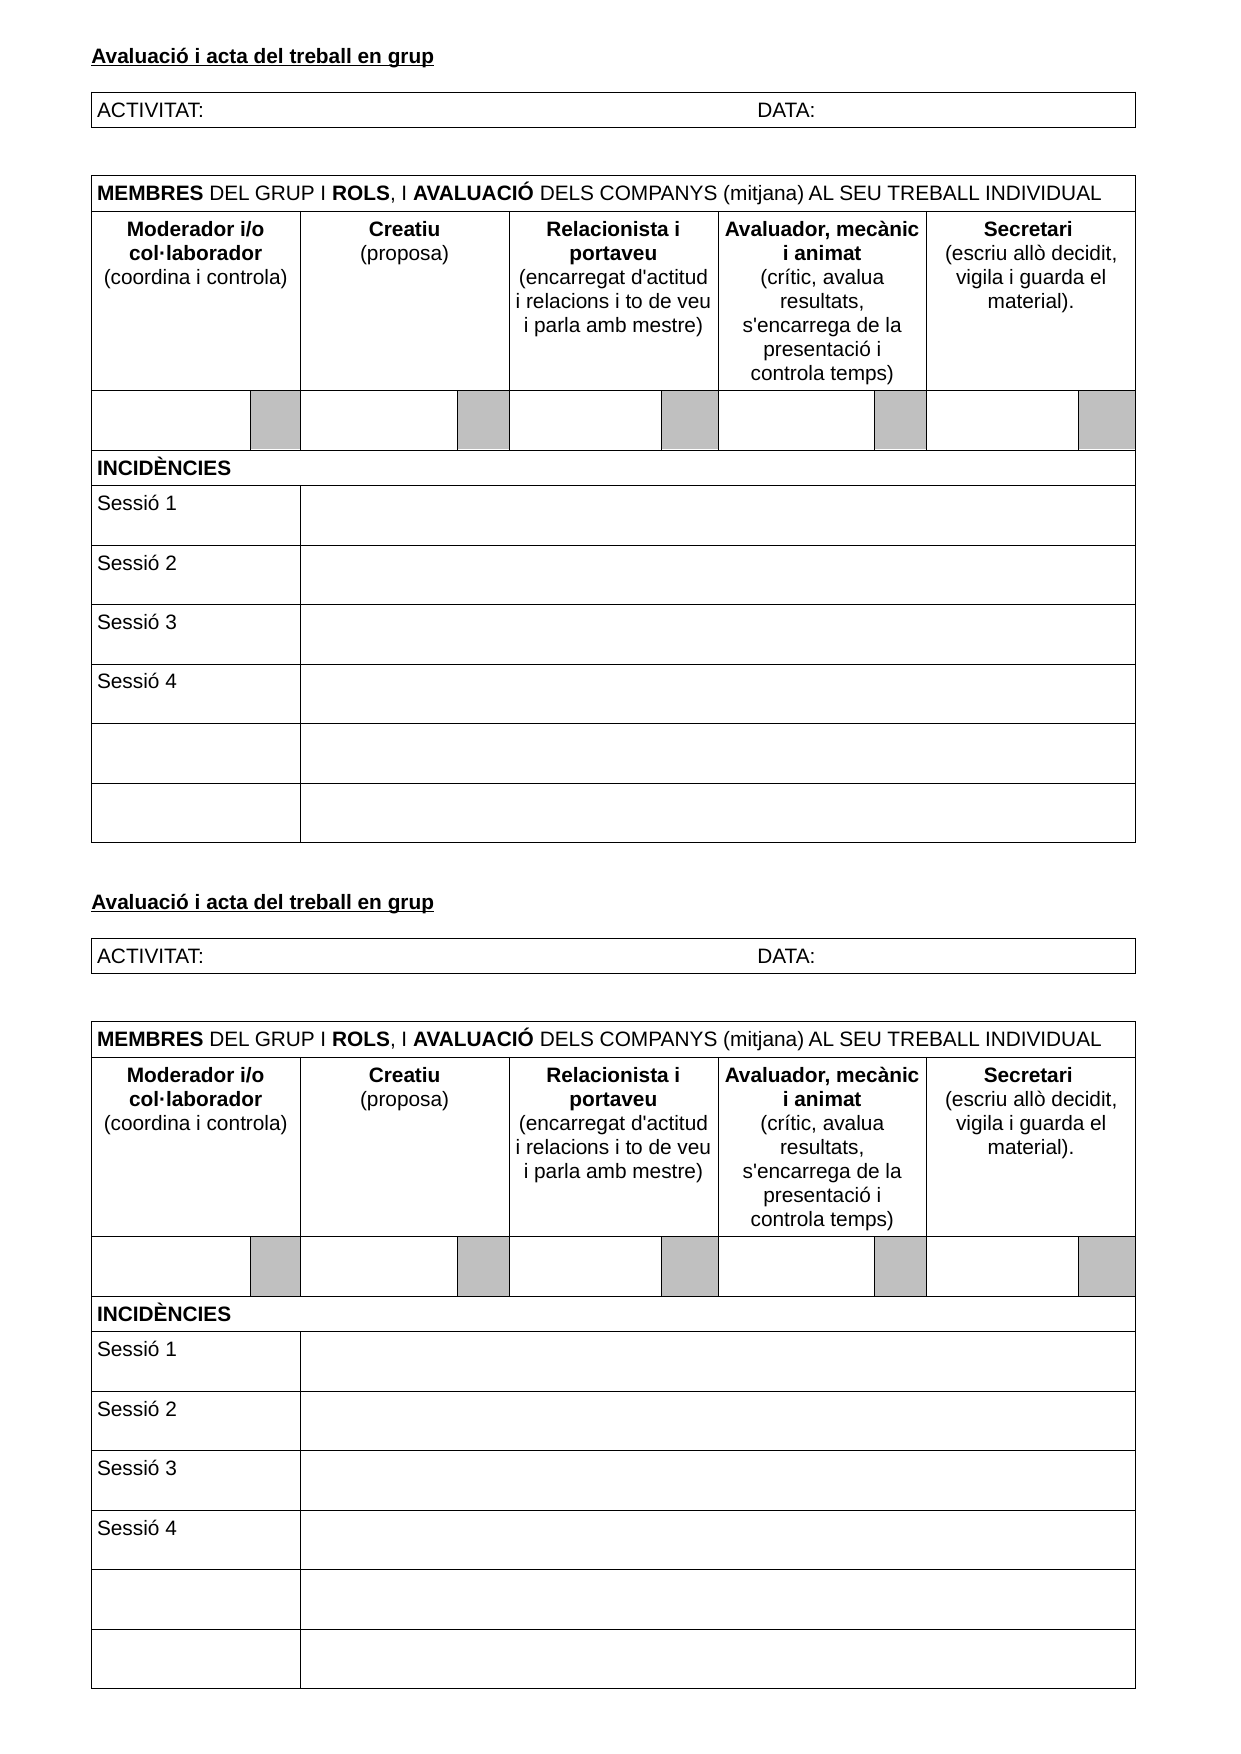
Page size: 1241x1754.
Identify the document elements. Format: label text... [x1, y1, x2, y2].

table_cell [301, 1570, 1135, 1628]
table_cell [301, 486, 1135, 544]
table_header MEMBRES DEL GRUP I ROLS, I AVALUACIÓ DELS COMPANYS (mitjana) AL SEU TREBALL INDIVIDUAL [92, 1022, 1135, 1057]
table_cell [458, 1237, 509, 1296]
table_cell [458, 391, 509, 449]
table_cell Sessió 4 [92, 665, 300, 723]
table_cell [301, 724, 1135, 782]
table_cell Moderador i/o col·laborador (coordina i controla) [92, 1058, 300, 1236]
table_cell Moderador i/o col·laborador (coordina i controla) [92, 212, 300, 390]
text Avaluació i acta del treball en grup [91, 44, 1135, 68]
table_cell [92, 391, 250, 449]
table_cell [1079, 1237, 1135, 1296]
table_cell [301, 1237, 457, 1296]
table_cell [301, 546, 1135, 604]
table_cell [1079, 391, 1135, 449]
table_cell [251, 391, 300, 449]
table_cell [301, 1451, 1135, 1509]
table_cell Sessió 3 [92, 1451, 300, 1509]
table_cell [301, 784, 1135, 842]
table_cell [662, 1237, 718, 1296]
table_cell [875, 391, 926, 449]
table_cell Relacionista i portaveu (encarregat d'actitud i relacions i to de veu i parla amb mestre) [510, 212, 718, 390]
table_header ACTIVITAT: DATA: [92, 939, 1135, 973]
text Avaluació i acta del treball en grup [91, 890, 1135, 914]
table_cell [875, 1237, 926, 1296]
table_cell [927, 391, 1078, 449]
table_cell Secretari (escriu allò decidit, vigila i guarda el material). [927, 212, 1135, 390]
table_cell [301, 605, 1135, 663]
table_cell [719, 391, 874, 449]
table_cell [251, 1237, 300, 1296]
table_cell Sessió 2 [92, 1392, 300, 1450]
table_cell [301, 391, 457, 449]
table_cell [510, 1237, 661, 1296]
table_cell Creatiu (proposa) [301, 212, 509, 390]
table_cell [92, 1237, 250, 1296]
table_cell [719, 1237, 874, 1296]
table_cell [92, 784, 300, 842]
table_cell [510, 391, 661, 449]
table_cell [92, 1630, 300, 1688]
table_cell [301, 665, 1135, 723]
table_cell Creatiu (proposa) [301, 1058, 509, 1236]
table_cell Sessió 2 [92, 546, 300, 604]
table_cell Relacionista i portaveu (encarregat d'actitud i relacions i to de veu i parla amb mestre) [510, 1058, 718, 1236]
table_cell INCIDÈNCIES [92, 451, 1135, 485]
table_cell [662, 391, 718, 449]
table_cell Sessió 1 [92, 486, 300, 544]
table_cell INCIDÈNCIES [92, 1297, 1135, 1331]
table_cell [301, 1332, 1135, 1391]
table_cell Secretari (escriu allò decidit, vigila i guarda el material). [927, 1058, 1135, 1236]
table_cell [927, 1237, 1078, 1296]
table_cell [92, 724, 300, 782]
table_cell Avaluador, mecànic i animat (crític, avalua resultats, s'encarrega de la presentació i controla temps) [719, 212, 926, 390]
table_cell [301, 1511, 1135, 1569]
table_header ACTIVITAT: DATA: [92, 93, 1135, 127]
table_cell Sessió 1 [92, 1332, 300, 1391]
table_cell Sessió 4 [92, 1511, 300, 1569]
table_cell Sessió 3 [92, 605, 300, 663]
table_cell [301, 1630, 1135, 1688]
table_cell Avaluador, mecànic i animat (crític, avalua resultats, s'encarrega de la presentació i controla temps) [719, 1058, 926, 1236]
table_header MEMBRES DEL GRUP I ROLS, I AVALUACIÓ DELS COMPANYS (mitjana) AL SEU TREBALL INDIVIDUAL [92, 176, 1135, 211]
table_cell [301, 1392, 1135, 1450]
table_cell [92, 1570, 300, 1628]
